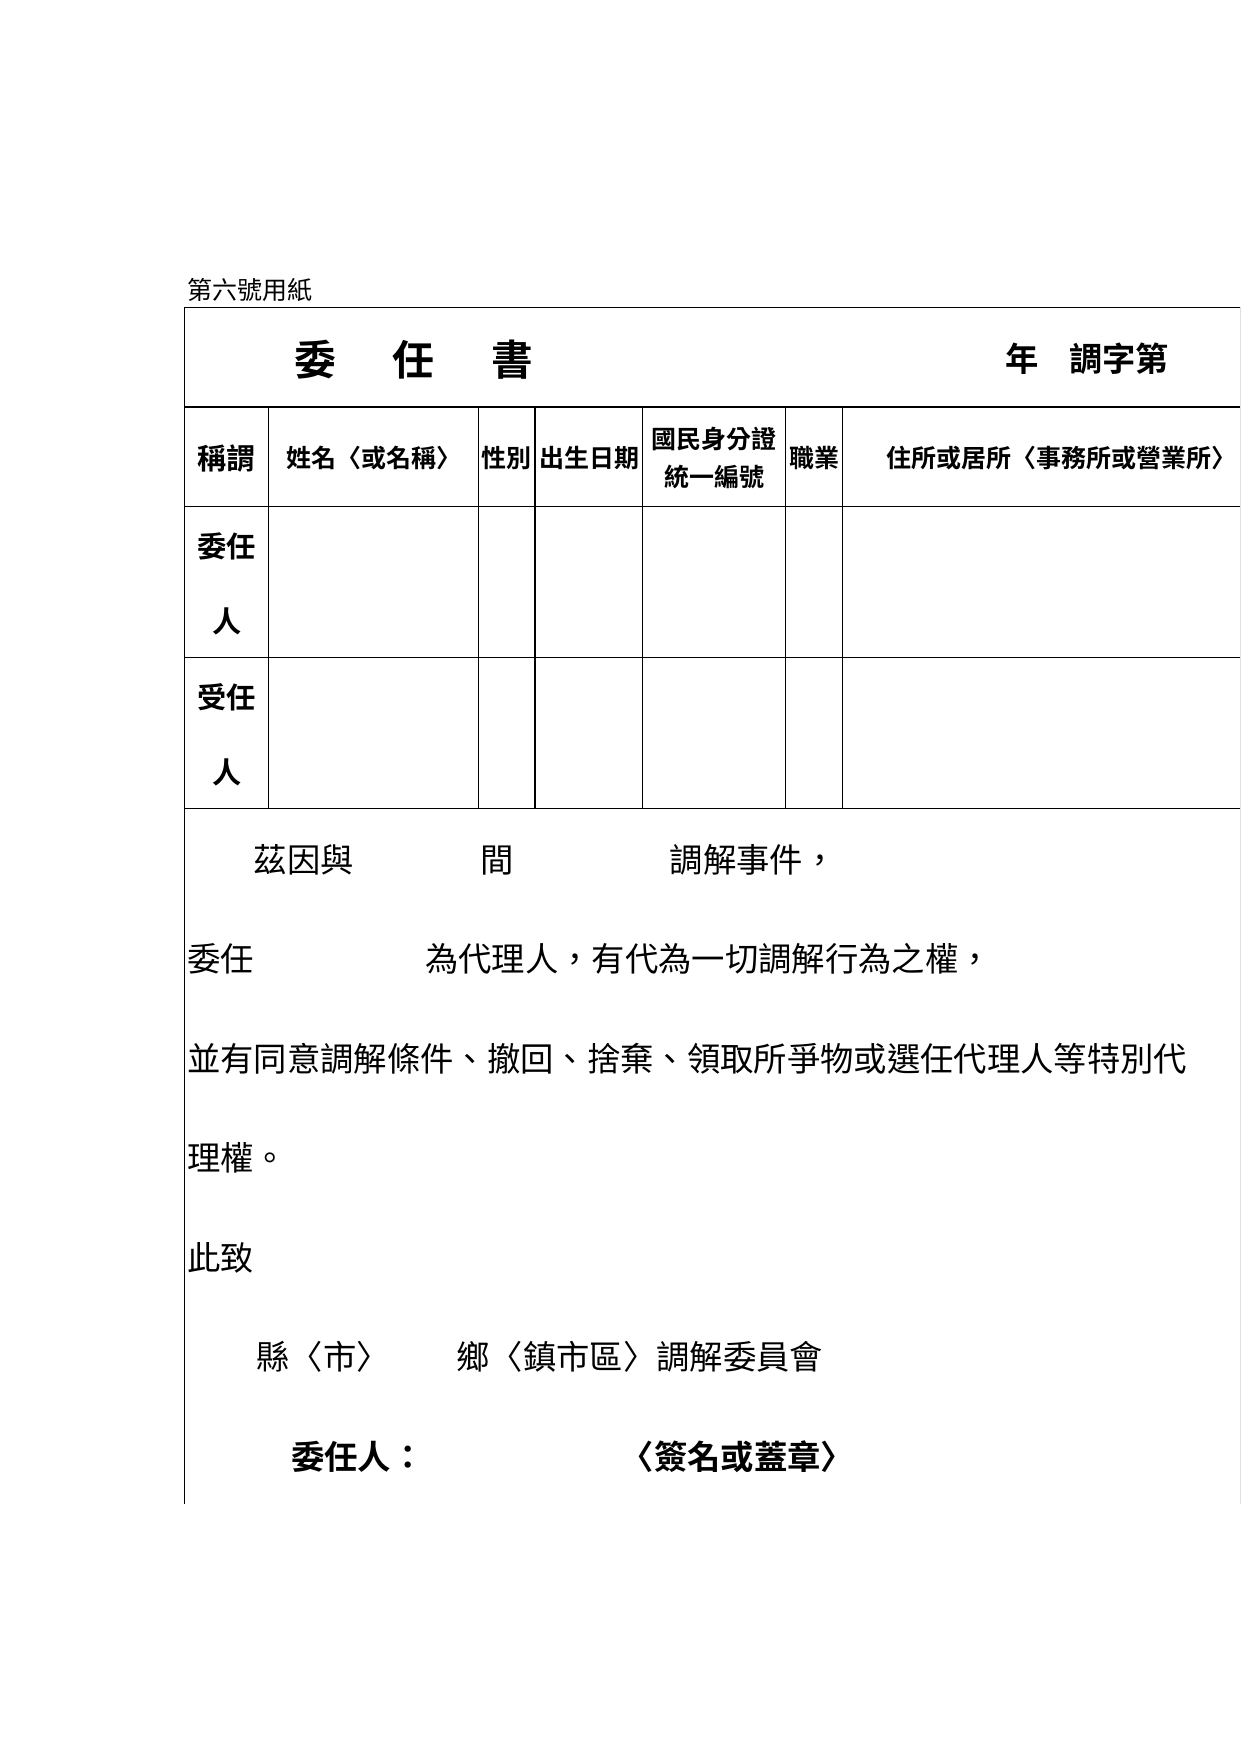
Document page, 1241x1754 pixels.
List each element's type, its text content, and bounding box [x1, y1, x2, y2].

table_cell [479, 658, 534, 808]
table_cell 委任人 [185, 507, 268, 657]
table_cell 出生日期 [536, 408, 642, 506]
table_cell 委任人： 〈簽名或蓋章〉 [185, 1405, 1240, 1504]
table_header 第六號用紙 [184, 270, 478, 307]
table_cell [269, 507, 478, 657]
table_cell 國民身分證 統一編號 [643, 408, 785, 506]
table_cell 委任 為代理人，有代為一切調解行為之權， [185, 908, 1240, 1007]
table_cell 受任人 [185, 658, 268, 808]
table_cell [786, 507, 842, 657]
table_cell [843, 658, 1240, 808]
table_cell 並有同意調解條件、撤回、捨棄、領取所爭物或選任代理人等特別代 [185, 1007, 1240, 1106]
table_cell 性別 [479, 408, 534, 506]
table_cell [643, 507, 785, 657]
table_header [786, 270, 842, 307]
table_header [478, 270, 535, 307]
table_cell 縣〈市〉 鄉〈鎮市區〉調解委員會 [185, 1305, 1240, 1405]
table_header [843, 270, 1240, 307]
table_cell [479, 507, 534, 657]
table_header [643, 270, 786, 307]
table_cell [786, 658, 842, 808]
table_cell 此致 [185, 1206, 1240, 1305]
table_cell 茲因與 間 調解事件， [185, 809, 1240, 907]
table_cell 理權。 [185, 1106, 1240, 1206]
table_cell 年 調字第 號 [643, 308, 1240, 406]
table_cell [536, 658, 642, 808]
table_cell [643, 658, 785, 808]
table_cell 姓名〈或名稱〉 [269, 408, 478, 506]
table_cell 稱謂 [185, 408, 268, 506]
table_header [535, 270, 643, 307]
table_cell [269, 658, 478, 808]
table_cell 委 任 書 [185, 308, 643, 406]
table_cell [843, 507, 1240, 657]
table_cell [536, 507, 642, 657]
table_cell 住所或居所〈事務所或營業所〉 [843, 408, 1240, 506]
table_cell 職業 [786, 408, 842, 506]
